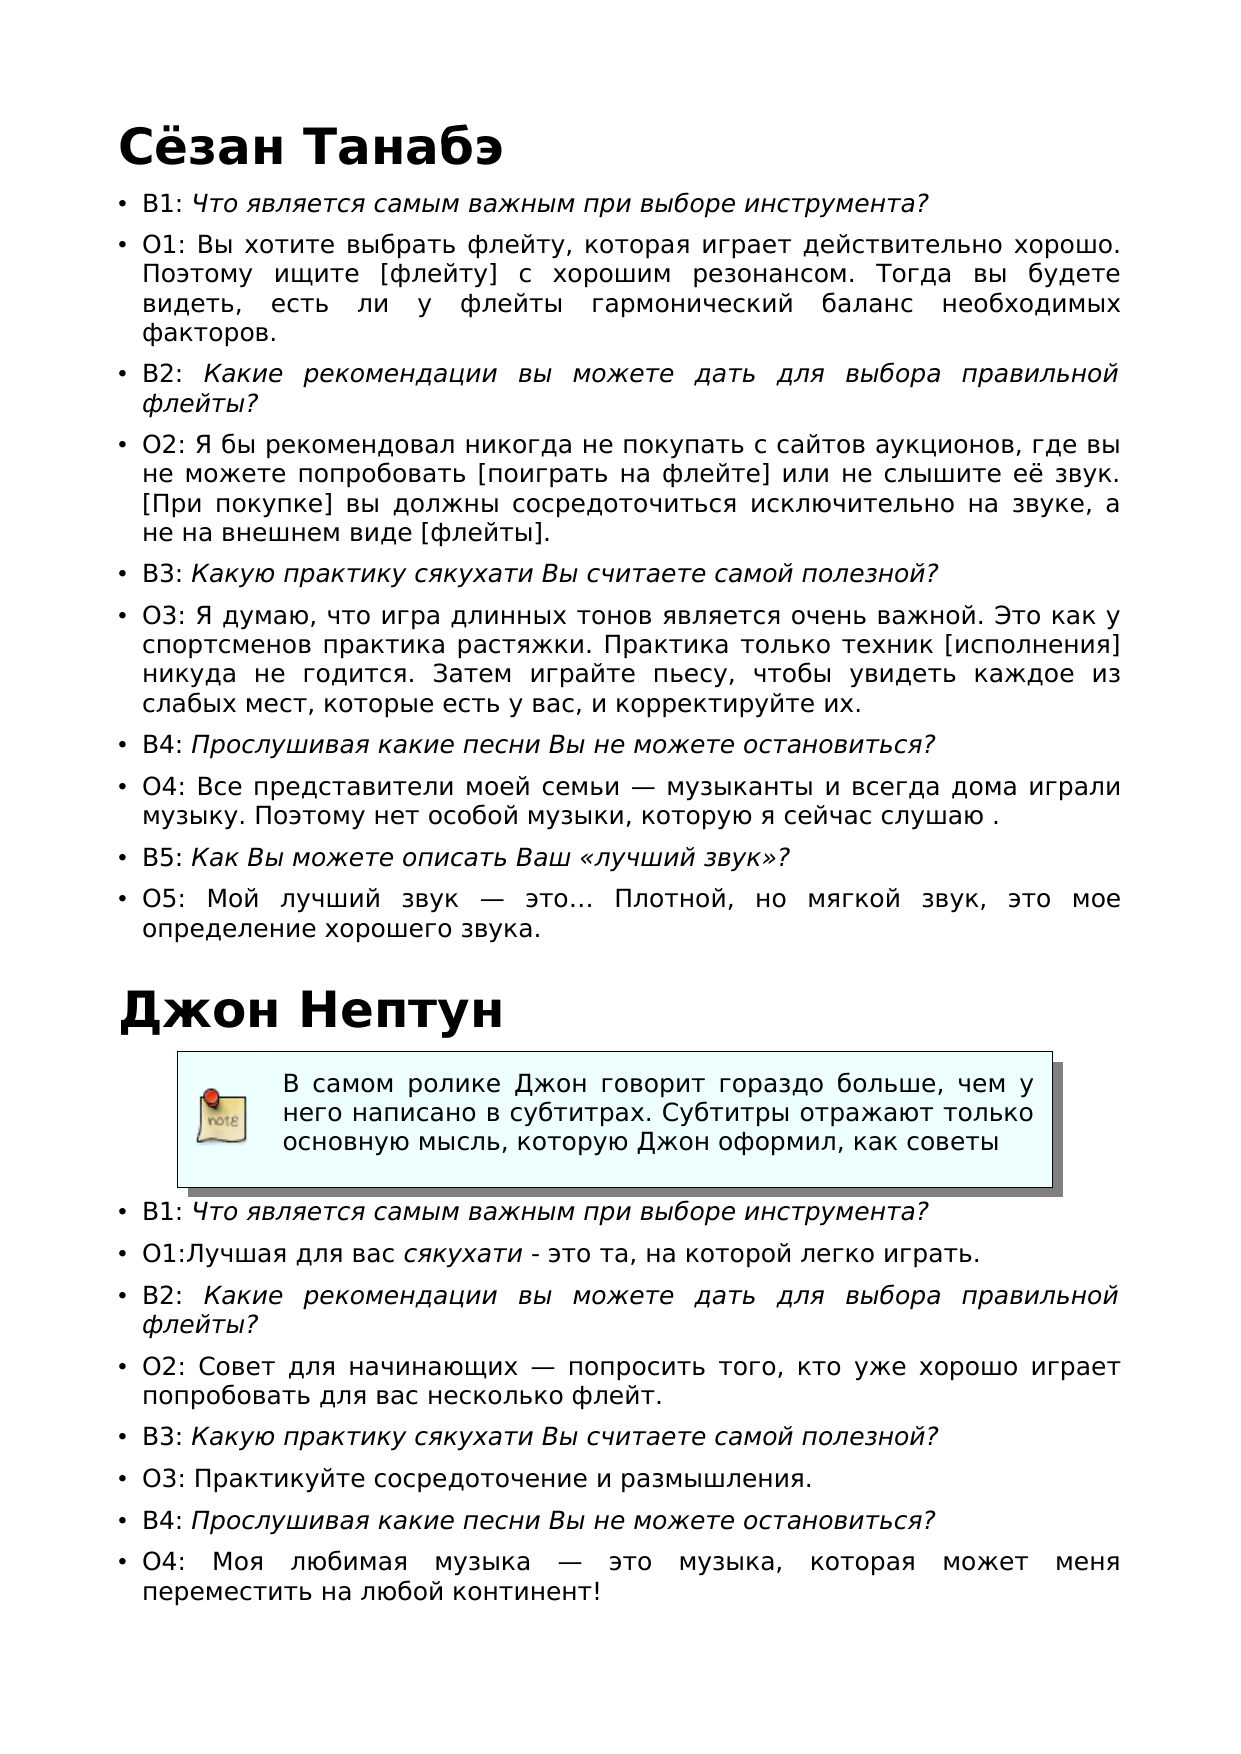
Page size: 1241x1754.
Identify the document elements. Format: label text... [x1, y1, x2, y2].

list В4: Прослушивая какие песни Вы не можете остановиться? [118, 731, 1122, 760]
picture [183, 1081, 259, 1157]
list В1: Что является самым важным при выборе инструмента? [118, 1197, 1122, 1227]
table_header В самом ролике Джон говорит гораздо больше, чем у него написано в субтитрах. Субтитры отражают только основную мысль, которую Джон оформил, как советы [265, 1052, 1052, 1187]
list В4: Прослушивая какие песни Вы не можете остановиться? [118, 1506, 1122, 1535]
list В1: Что является самым важным при выборе инструмента? [118, 189, 1122, 218]
list О5: Мой лучший звук — это… Плотной, но мягкой звук, это мое определение хорошего звука. [118, 885, 1122, 943]
list О2: Совет для начинающих — попросить того, кто уже хорошо играет попробовать для вас несколько флейт. [118, 1352, 1122, 1410]
list О3: Я думаю, что игра длинных тонов является очень важной. Это как у спортсменов практика растяжки. Практика только техник [исполнения] никуда не годится. Затем играйте пьесу, чтобы увидеть каждое из слабых мест, которые есть у вас, и корректируйте их. [118, 601, 1122, 718]
list В3: Какую практику сякухати Вы считаете самой полезной? [118, 1422, 1122, 1452]
list В5: Как Вы можете описать Ваш «лучший звук»? [118, 843, 1122, 872]
list О3: Практикуйте сосредоточение и размышления. [118, 1464, 1122, 1493]
list В2: Какие рекомендации вы можете дать для выбора правильной флейты? [118, 360, 1122, 418]
list О1: Вы хотите выбрать флейту, которая играет действительно хорошо. Поэтому ищите [флейту] с хорошим резонансом. Тогда вы будете видеть, есть ли у флейты гармонический баланс необходимых факторов. [118, 231, 1122, 347]
subtitle Джон Нептун [118, 981, 1122, 1039]
subtitle Сёзан Танабэ [118, 118, 1122, 176]
list О2: Я бы рекомендовал никогда не покупать с сайтов аукционов, где вы не можете попробовать [поиграть на флейте] или не слышите её звук. [При покупке] вы должны сосредоточиться исключительно на звуке, а не на внешнем виде [флейты]. [118, 431, 1122, 547]
list В3: Какую практику сякухати Вы считаете самой полезной? [118, 560, 1122, 589]
table_header [178, 1052, 264, 1187]
list О4: Моя любимая музыка — это музыка, которая может меня переместить на любой континент! [118, 1547, 1122, 1606]
list О1:Лучшая для вас сякухати - это та, на которой легко играть. [118, 1239, 1122, 1268]
list О4: Все представители моей семьи — музыканты и всегда дома играли музыку. Поэтому нет особой музыки, которую я сейчас слушаю . [118, 772, 1122, 831]
list В2: Какие рекомендации вы можете дать для выбора правильной флейты? [118, 1281, 1122, 1339]
